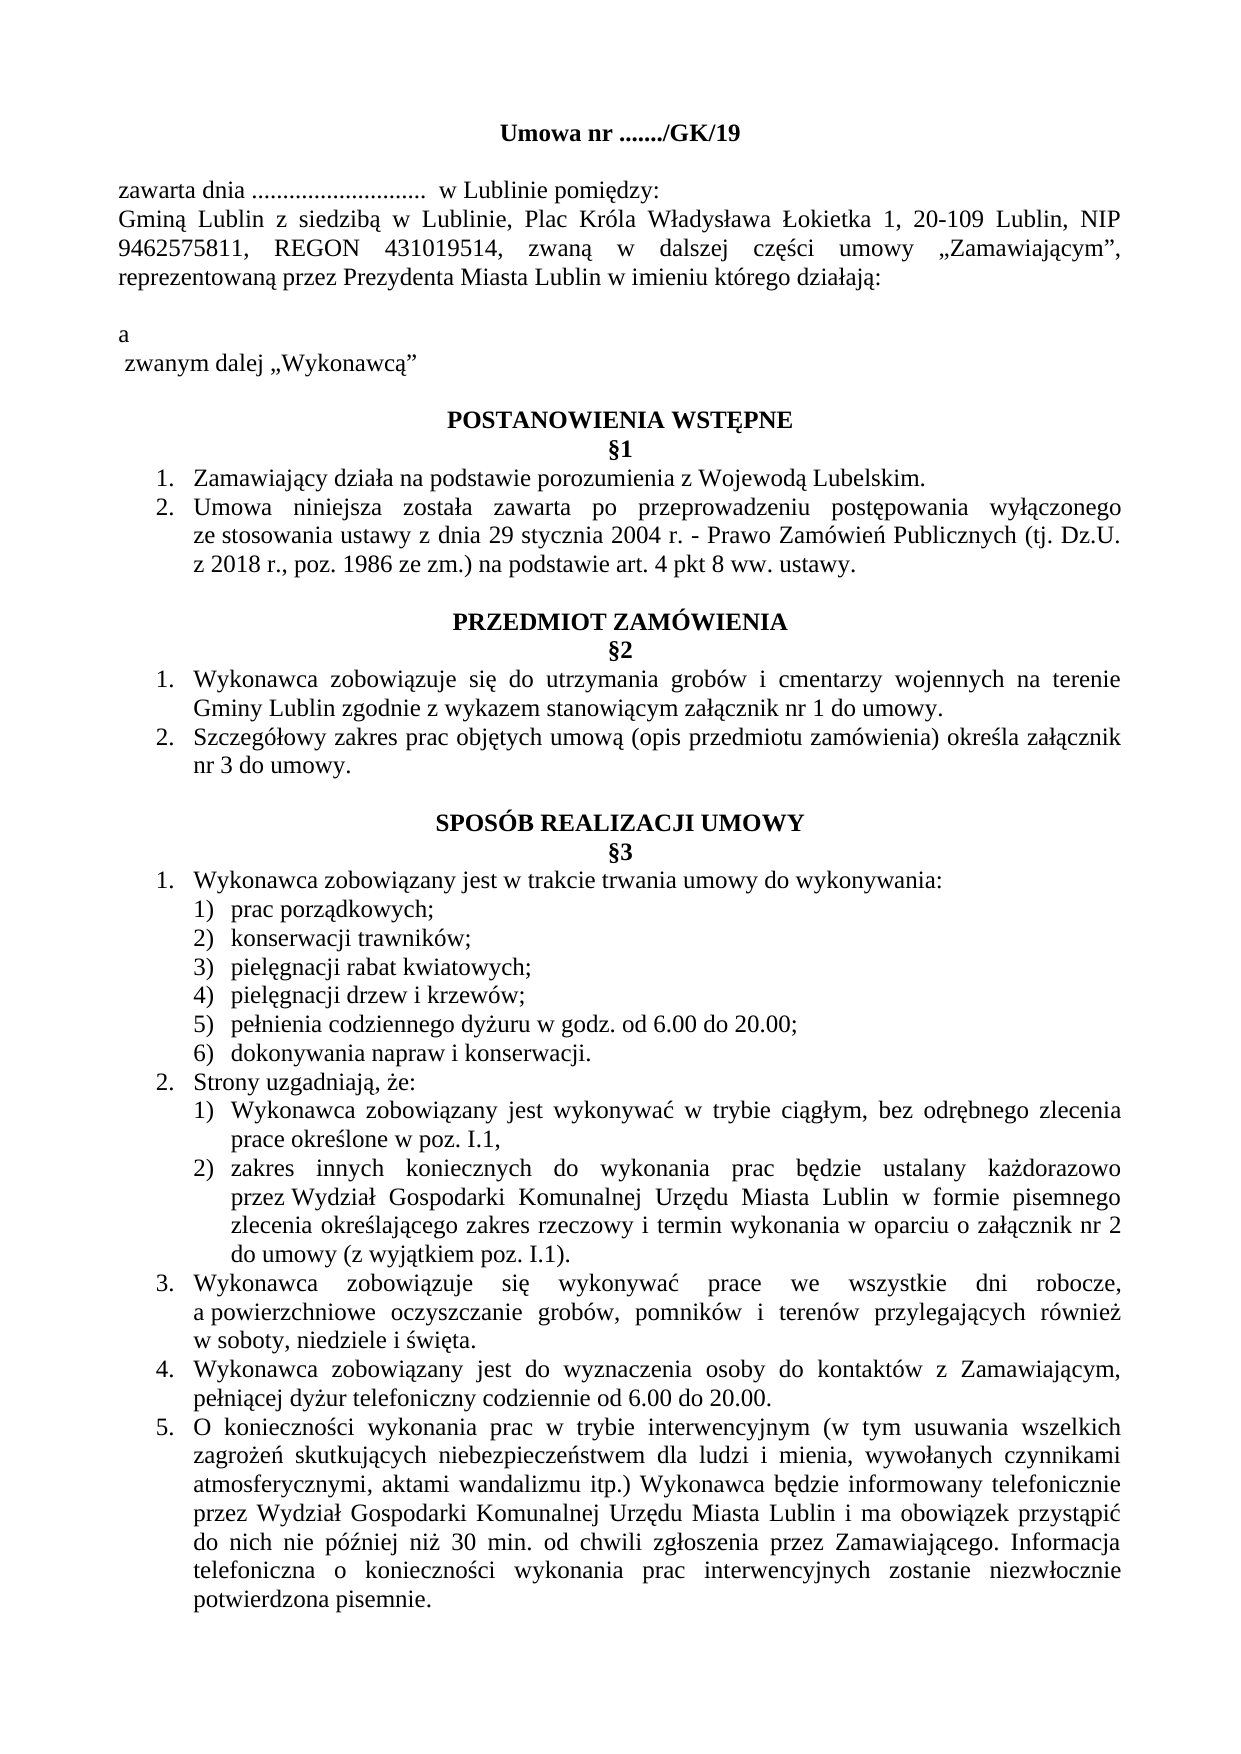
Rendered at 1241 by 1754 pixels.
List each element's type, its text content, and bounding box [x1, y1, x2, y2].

list pielęgnacji drzew i krzewów; [193, 981, 1122, 1009]
list Zamawiający działa na podstawie porozumienia z Wojewodą Lubelskim. [156, 463, 1122, 492]
text §2 [118, 636, 1122, 664]
text Gminą Lublin z siedzibą w Lublinie, Plac Króla Władysława Łokietka 1, 20-109 Lublin, NIP 9462575811, REGON 431019514, zwaną w dalszej części umowy „Zamawiającym”, reprezentowaną przez Prezydenta Miasta Lublin w imieniu którego działają: [118, 204, 1122, 291]
list Wykonawca zobowiązany jest wykonywać w trybie ciągłym, bez odrębnego zlecenia prace określone w poz. I.1, [193, 1096, 1122, 1153]
text SPOSÓB REALIZACJI UMOWY [118, 808, 1122, 837]
text zwanym dalej „Wykonawcą” [118, 348, 1122, 377]
list Wykonawca zobowiązuje się do utrzymania grobów i cmentarzy wojennych na terenie Gminy Lublin zgodnie z wykazem stanowiącym załącznik nr 1 do umowy. [156, 664, 1122, 722]
list Wykonawca zobowiązany jest w trakcie trwania umowy do wykonywania: [156, 866, 1122, 894]
text a [118, 319, 1122, 348]
list Szczegółowy zakres prac objętych umową (opis przedmiotu zamówienia) określa załącznik nr 3 do umowy. [156, 722, 1122, 779]
text Umowa nr ......./GK/19 [118, 118, 1122, 147]
list zakres innych koniecznych do wykonania prac będzie ustalany każdorazowo przez Wydział Gospodarki Komunalnej Urzędu Miasta Lublin w formie pisemnego zlecenia określającego zakres rzeczowy i termin wykonania w oparciu o załącznik nr 2 do umowy (z wyjątkiem poz. I.1). [193, 1153, 1122, 1268]
text POSTANOWIENIA WSTĘPNE [118, 406, 1122, 434]
list pielęgnacji rabat kwiatowych; [193, 952, 1122, 981]
list O konieczności wykonania prac w trybie interwencyjnym (w tym usuwania wszelkich zagrożeń skutkujących niebezpieczeństwem dla ludzi i mienia, wywołanych czynnikami atmosferycznymi, aktami wandalizmu itp.) Wykonawca będzie informowany telefonicznie przez Wydział Gospodarki Komunalnej Urzędu Miasta Lublin i ma obowiązek przystąpić do nich nie później niż 30 min. od chwili zgłoszenia przez Zamawiającego. Informacja telefoniczna o konieczności wykonania prac interwencyjnych zostanie niezwłocznie potwierdzona pisemnie. [156, 1412, 1122, 1613]
list Wykonawca zobowiązany jest do wyznaczenia osoby do kontaktów z Zamawiającym, pełniącej dyżur telefoniczny codziennie od 6.00 do 20.00. [156, 1354, 1122, 1412]
list pełnienia codziennego dyżuru w godz. od 6.00 do 20.00; [193, 1009, 1122, 1038]
text PRZEDMIOT ZAMÓWIENIA [118, 607, 1122, 636]
list Wykonawca zobowiązuje się wykonywać prace we wszystkie dni robocze, a powierzchniowe oczyszczanie grobów, pomników i terenów przylegających również w soboty, niedziele i święta. [156, 1268, 1122, 1354]
list dokonywania napraw i konserwacji. [193, 1038, 1122, 1067]
list prac porządkowych; [193, 894, 1122, 923]
list Umowa niniejsza została zawarta po przeprowadzeniu postępowania wyłączonego ze stosowania ustawy z dnia 29 stycznia 2004 r. - Prawo Zamówień Publicznych (tj. Dz.U. z 2018 r., poz. 1986 ze zm.) na podstawie art. 4 pkt 8 ww. ustawy. [156, 492, 1122, 578]
text §1 [118, 434, 1122, 463]
list Strony uzgadniają, że: [156, 1067, 1122, 1096]
text zawarta dnia ............................ w Lublinie pomiędzy: [118, 176, 1122, 204]
list konserwacji trawników; [193, 923, 1122, 952]
text §3 [118, 837, 1122, 866]
